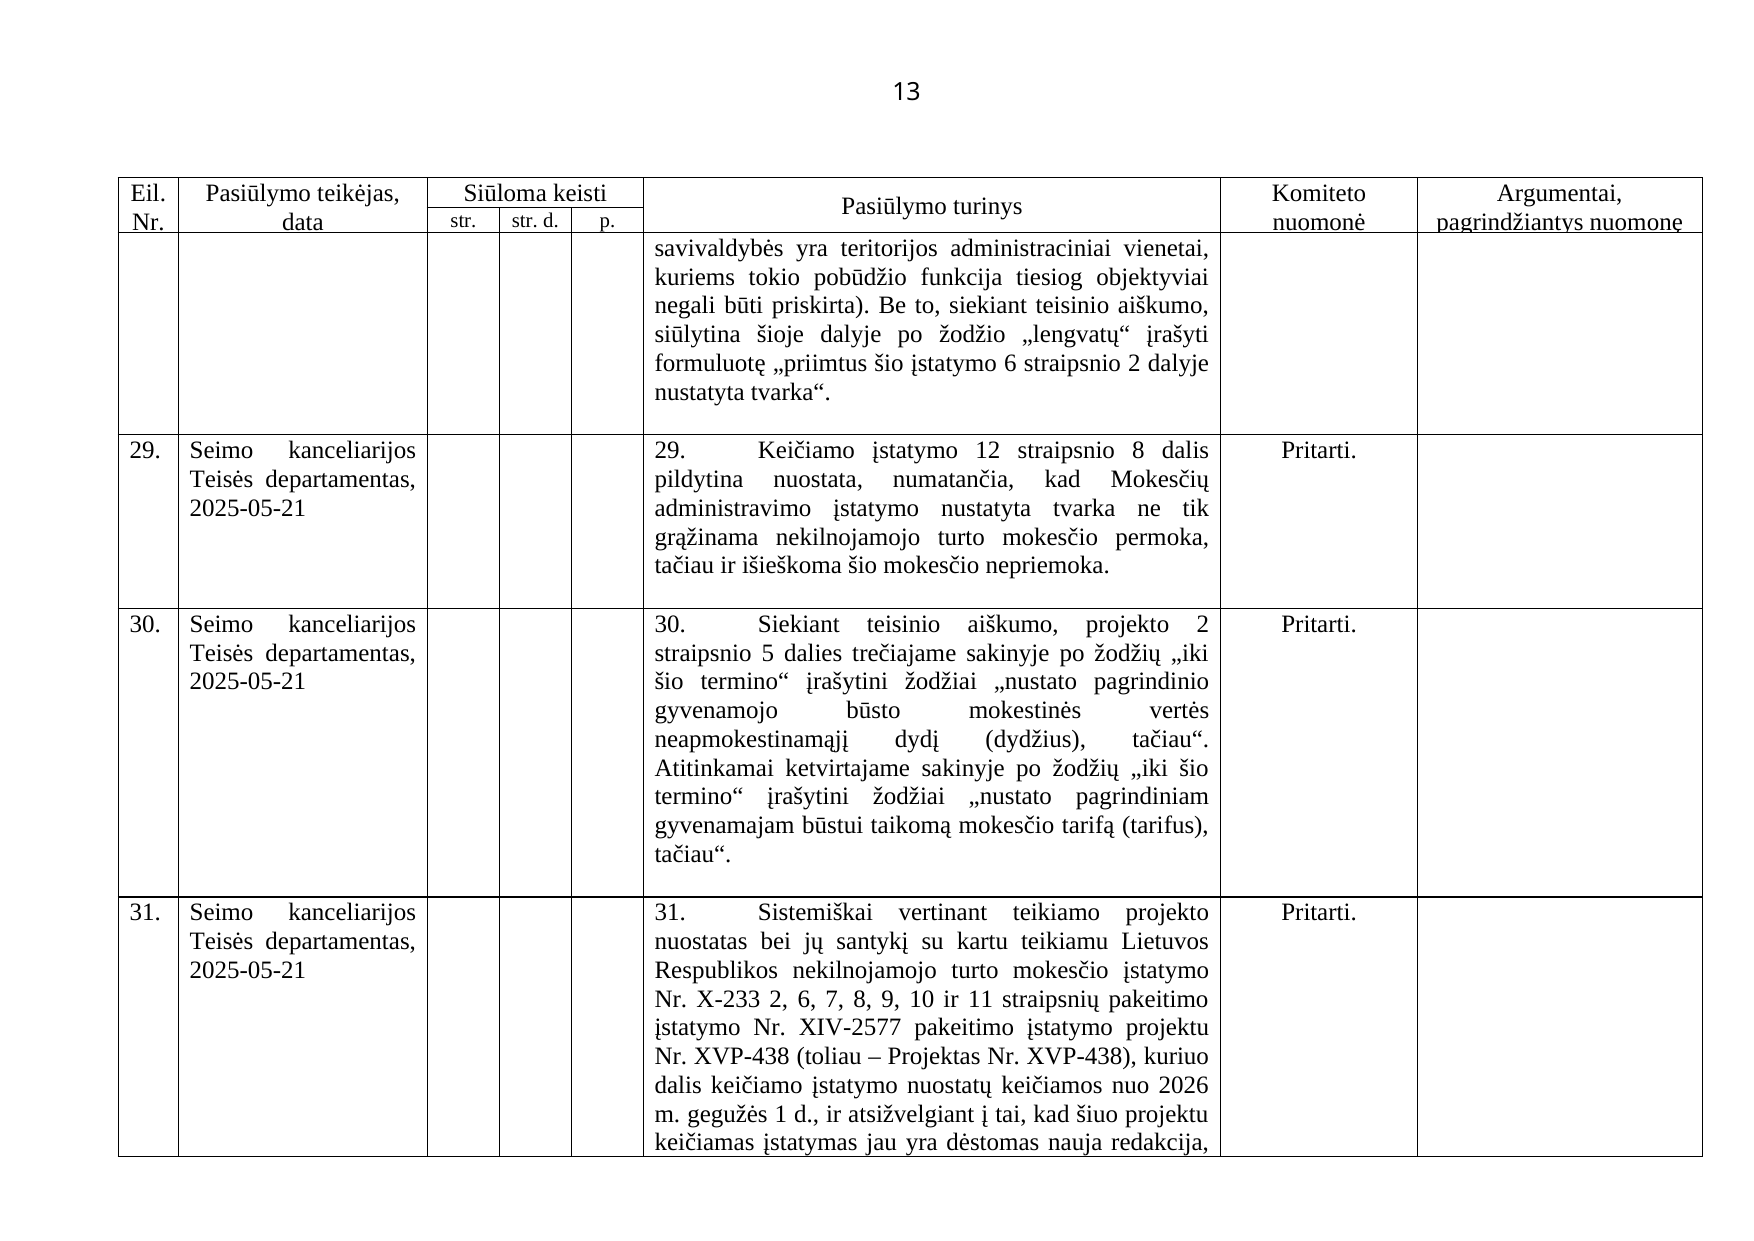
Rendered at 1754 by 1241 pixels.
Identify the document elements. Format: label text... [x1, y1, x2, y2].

table_cell [572, 435, 643, 608]
table_cell p. [572, 208, 643, 232]
table_cell Pritarti. [1221, 435, 1417, 608]
table_cell [428, 435, 499, 608]
table_header Pasiūlymo teikėjas, data [179, 178, 427, 232]
table_header Argumentai, pagrindžiantys nuomonę [1418, 178, 1702, 232]
table_cell Seimo kanceliarijos Teisės departamentas, 2025-05-21 [179, 435, 427, 608]
table_cell [119, 233, 178, 434]
table_cell Pritarti. [1221, 898, 1417, 1156]
table_cell [572, 609, 643, 896]
table_cell [428, 609, 499, 896]
table_cell [1221, 233, 1417, 434]
table_cell [1418, 233, 1702, 434]
table_cell [1418, 435, 1702, 608]
table_cell str. [428, 208, 499, 232]
table_cell Pritarti. [1221, 609, 1417, 896]
table_cell [572, 233, 643, 434]
table_cell 29. [119, 435, 178, 608]
table_cell [1418, 609, 1702, 896]
table_cell [428, 233, 499, 434]
table_cell 31. [119, 898, 178, 1156]
table_header Komiteto nuomonė [1221, 178, 1417, 232]
table_cell Seimo kanceliarijos Teisės departamentas, 2025-05-21 [179, 609, 427, 896]
table_cell [500, 898, 571, 1156]
table_header Eil. Nr. [119, 178, 178, 232]
table_cell str. d. [500, 208, 571, 232]
table_header Siūloma keisti [428, 178, 643, 207]
table_cell 30. [119, 609, 178, 896]
table_cell [572, 898, 643, 1156]
table_header Pasiūlymo turinys [644, 178, 1220, 232]
table_cell [179, 233, 427, 434]
table_cell [1418, 898, 1702, 1156]
table_cell [500, 435, 571, 608]
table_cell 30. Siekiant teisinio aiškumo, projekto 2 straipsnio 5 dalies trečiajame sakinyje po žodžių „iki šio termino“ įrašytini žodžiai „nustato pagrindinio gyvenamojo būsto mokestinės vertės neapmokestinamąjį dydį (dydžius), tačiau“. Atitinkamai ketvirtajame sakinyje po žodžių „iki šio termino“ įrašytini žodžiai „nustato pagrindiniam gyvenamajam būstui taikomą mokesčio tarifą (tarifus), tačiau“. [644, 609, 1220, 896]
table_cell 31. Sistemiškai vertinant teikiamo projekto nuostatas bei jų santykį su kartu teikiamu Lietuvos Respublikos nekilnojamojo turto mokesčio įstatymo Nr. X-233 2, 6, 7, 8, 9, 10 ir 11 straipsnių pakeitimo įstatymo Nr. XIV-2577 pakeitimo įstatymo projektu Nr. XVP-438 (toliau – Projektas Nr. XVP-438), kuriuo dalis keičiamo įstatymo nuostatų keičiamos nuo 2026 m. gegužės 1 d., ir atsižvelgiant į tai, kad šiuo projektu keičiamas įstatymas jau yra dėstomas nauja redakcija, [644, 898, 1220, 1156]
table_cell [428, 898, 499, 1156]
table_cell 29. Keičiamo įstatymo 12 straipsnio 8 dalis pildytina nuostata, numatančia, kad Mokesčių administravimo įstatymo nustatyta tvarka ne tik grąžinama nekilnojamojo turto mokesčio permoka, tačiau ir išieškoma šio mokesčio nepriemoka. [644, 435, 1220, 608]
table_cell [500, 609, 571, 896]
table_cell Seimo kanceliarijos Teisės departamentas, 2025-05-21 [179, 898, 427, 1156]
table_cell [500, 233, 571, 434]
table_cell savivaldybės yra teritorijos administraciniai vienetai, kuriems tokio pobūdžio funkcija tiesiog objektyviai negali būti priskirta). Be to, siekiant teisinio aiškumo, siūlytina šioje dalyje po žodžio „lengvatų“ įrašyti formuluotę „priimtus šio įstatymo 6 straipsnio 2 dalyje nustatyta tvarka“. [644, 233, 1220, 434]
